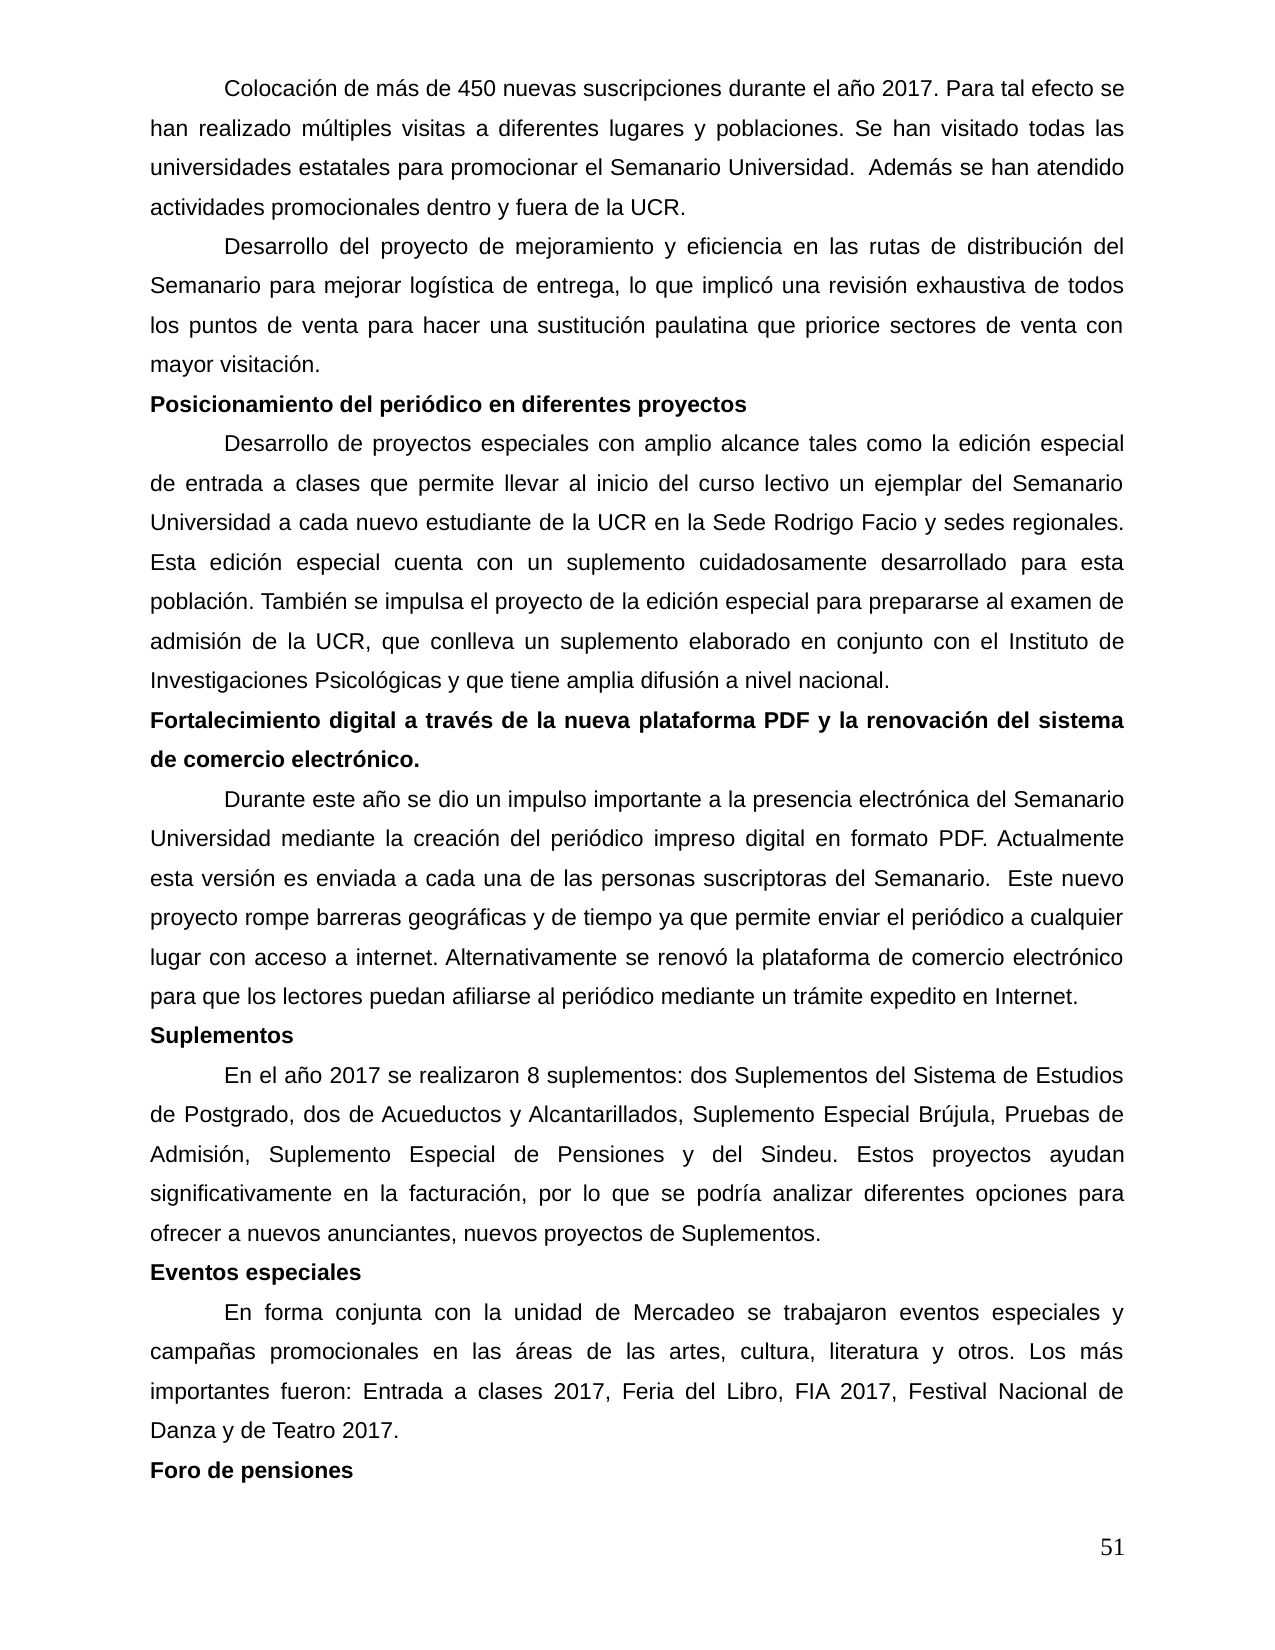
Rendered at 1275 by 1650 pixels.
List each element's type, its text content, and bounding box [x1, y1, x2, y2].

text Suplementos [150, 1022, 1125, 1049]
text Desarrollo de proyectos especiales con amplio alcance tales como la edición especial de entrada a clases que permite llevar al inicio del curso lectivo un ejemplar del Semanario Universidad a cada nuevo estudiante de la UCR en la Sede Rodrigo Facio y sedes regionales. Esta edición especial cuenta con un suplemento cuidadosamente desarrollado para esta población. También se impulsa el proyecto de la edición especial para prepararse al examen de admisión de la UCR, que conlleva un suplemento elaborado en conjunto con el Instituto de Investigaciones Psicológicas y que tiene amplia difusión a nivel nacional. [150, 430, 1125, 693]
text En forma conjunta con la unidad de Mercadeo se trabajaron eventos especiales y campañas promocionales en las áreas de las artes, cultura, literatura y otros. Los más importantes fueron: Entrada a clases 2017, Feria del Libro, FIA 2017, Festival Nacional de Danza y de Teatro 2017. [150, 1299, 1125, 1444]
text Colocación de más de 450 nuevas suscripciones durante el año 2017. Para tal efecto se han realizado múltiples visitas a diferentes lugares y poblaciones. Se han visitado todas las universidades estatales para promocionar el Semanario Universidad. Además se han atendido actividades promocionales dentro y fuera de la UCR. [150, 75, 1125, 220]
text Eventos especiales [150, 1259, 1125, 1286]
text Fortalecimiento digital a través de la nueva plataforma PDF y la renovación del sistema de comercio electrónico. [150, 707, 1125, 772]
text En el año 2017 se realizaron 8 suplementos: dos Suplementos del Sistema de Estudios de Postgrado, dos de Acueductos y Alcantarillados, Suplemento Especial Brújula, Pruebas de Admisión, Suplemento Especial de Pensiones y del Sindeu. Estos proyectos ayudan significativamente en la facturación, por lo que se podría analizar diferentes opciones para ofrecer a nuevos anunciantes, nuevos proyectos de Suplementos. [150, 1062, 1125, 1246]
text Durante este año se dio un impulso importante a la presencia electrónica del Semanario Universidad mediante la creación del periódico impreso digital en formato PDF. Actualmente esta versión es enviada a cada una de las personas suscriptoras del Semanario. Este nuevo proyecto rompe barreras geográficas y de tiempo ya que permite enviar el periódico a cualquier lugar con acceso a internet. Alternativamente se renovó la plataforma de comercio electrónico para que los lectores puedan afiliarse al periódico mediante un trámite expedito en Internet. [150, 786, 1125, 1009]
text Posicionamiento del periódico en diferentes proyectos [150, 391, 1125, 417]
text Foro de pensiones [150, 1457, 1125, 1483]
text Desarrollo del proyecto de mejoramiento y eficiencia en las rutas de distribución del Semanario para mejorar logística de entrega, lo que implicó una revisión exhaustiva de todos los puntos de venta para hacer una sustitución paulatina que priorice sectores de venta con mayor visitación. [150, 233, 1125, 378]
